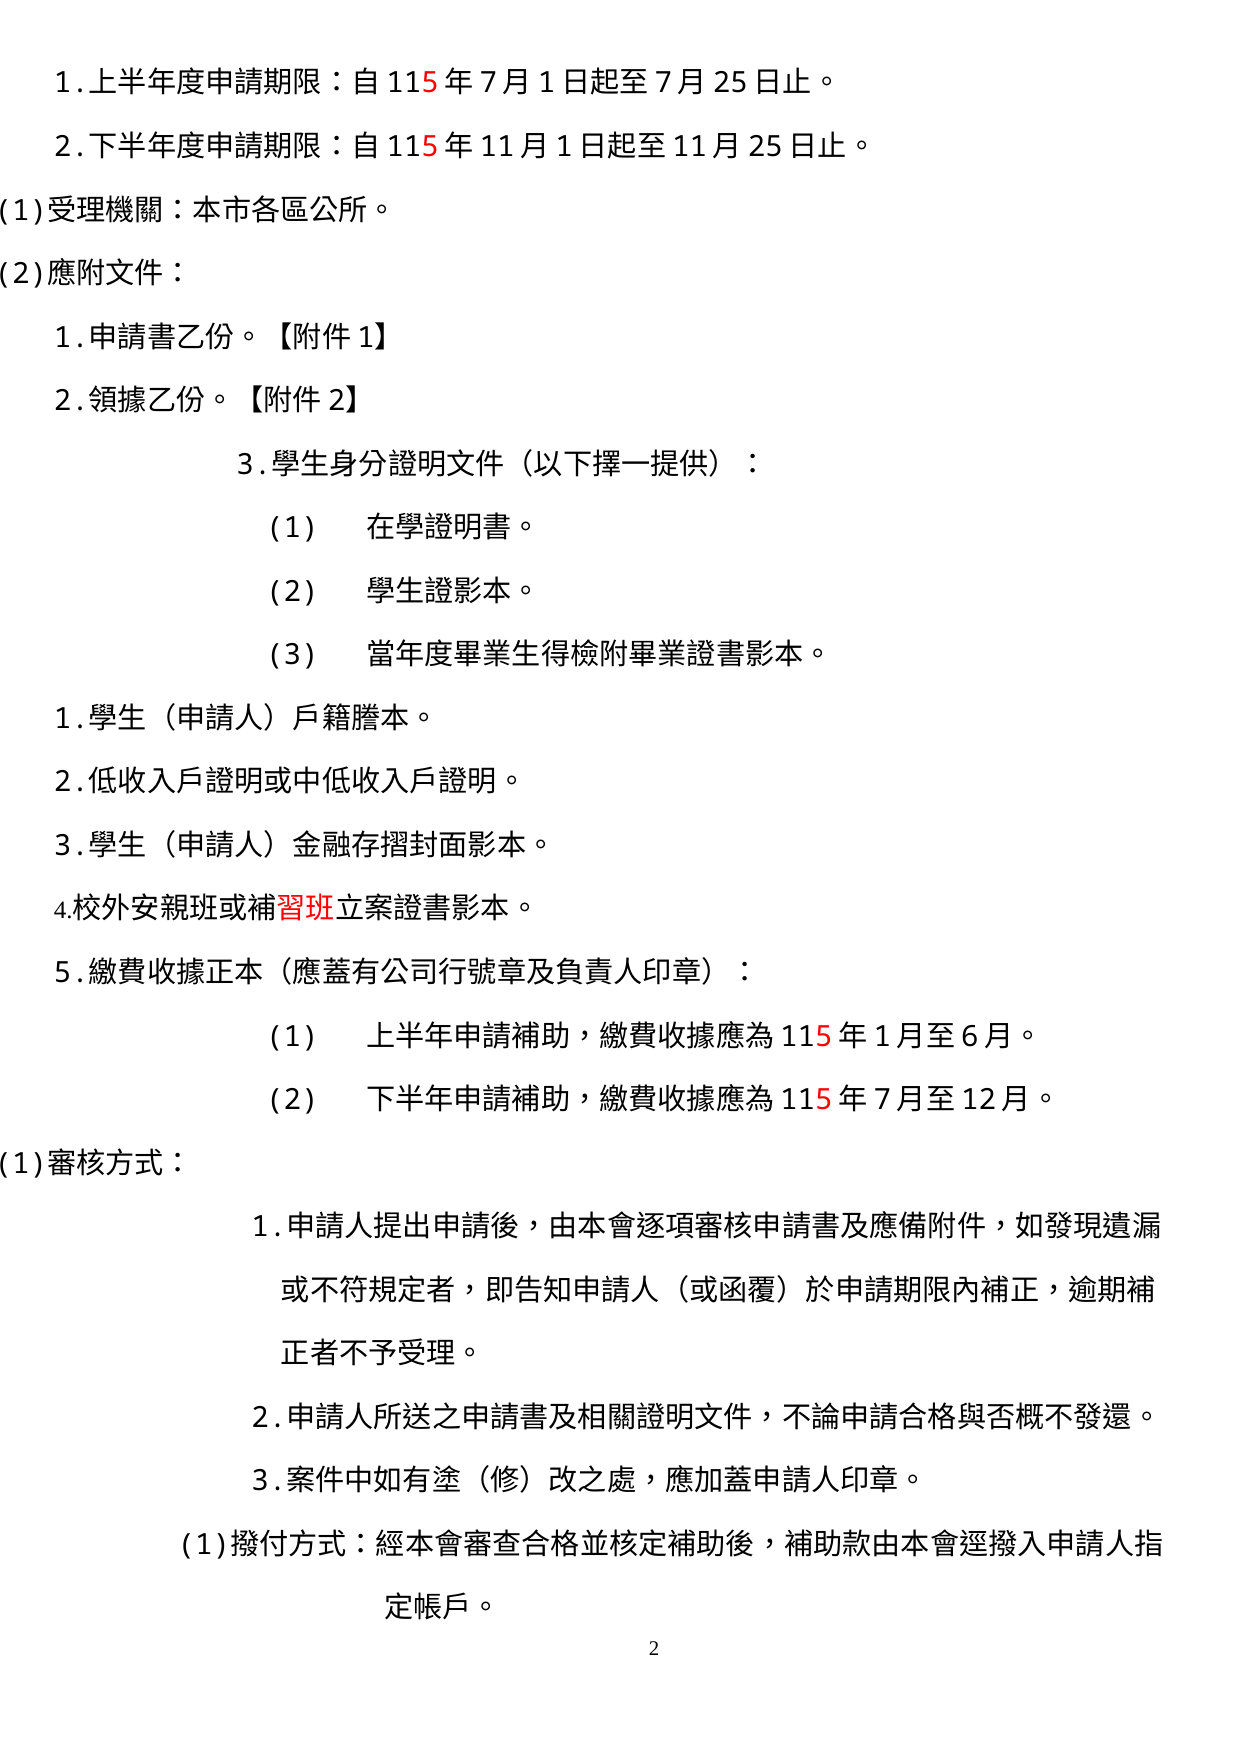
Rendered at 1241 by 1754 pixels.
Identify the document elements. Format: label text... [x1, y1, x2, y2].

list 上半年度申請期限：自115年7月1日起至7月25日止。 [53, 59, 1181, 101]
list 撥付方式：經本會審查合格並核定補助後，補助款由本會逕撥入申請人指定帳戶。 [177, 1520, 1181, 1626]
list 低收入戶證明或中低收入戶證明。 [53, 758, 1181, 800]
list 審核方式： [0, 1139, 1181, 1182]
list 領據乙份。【附件2】 [53, 377, 1181, 419]
list 申請人所送之申請書及相關證明文件，不論申請合格與否概不發還。 [251, 1393, 1181, 1436]
list 申請人提出申請後，由本會逐項審核申請書及應備附件，如發現遺漏或不符規定者，即告知申請人（或函覆）於申請期限內補正，逾期補正者不予受理。 [251, 1203, 1181, 1372]
list 案件中如有塗（修）改之處，應加蓋申請人印章。 [251, 1457, 1181, 1499]
list 申請書乙份。【附件1】 [53, 313, 1181, 356]
list 學生身分證明文件（以下擇一提供）： [236, 440, 1181, 483]
list 學生證影本。 [266, 567, 1181, 610]
list 下半年申請補助，繳費收據應為115年7月至12月。 [266, 1076, 1181, 1118]
list 當年度畢業生得檢附畢業證書影本。 [266, 631, 1181, 673]
list 繳費收據正本（應蓋有公司行號章及負責人印章）： [53, 948, 1181, 991]
list 上半年申請補助，繳費收據應為115年1月至6月。 [266, 1012, 1181, 1054]
list 學生（申請人）戶籍謄本。 [53, 694, 1181, 737]
list 校外安親班或補習班立案證書影本。 [53, 885, 1181, 927]
list 在學證明書。 [266, 504, 1181, 546]
list 下半年度申請期限：自115年11月1日起至11月25日止。 [53, 123, 1181, 165]
list 應附文件： [0, 250, 1181, 292]
list 受理機關：本市各區公所。 [0, 186, 1181, 228]
list 學生（申請人）金融存摺封面影本。 [53, 822, 1181, 864]
